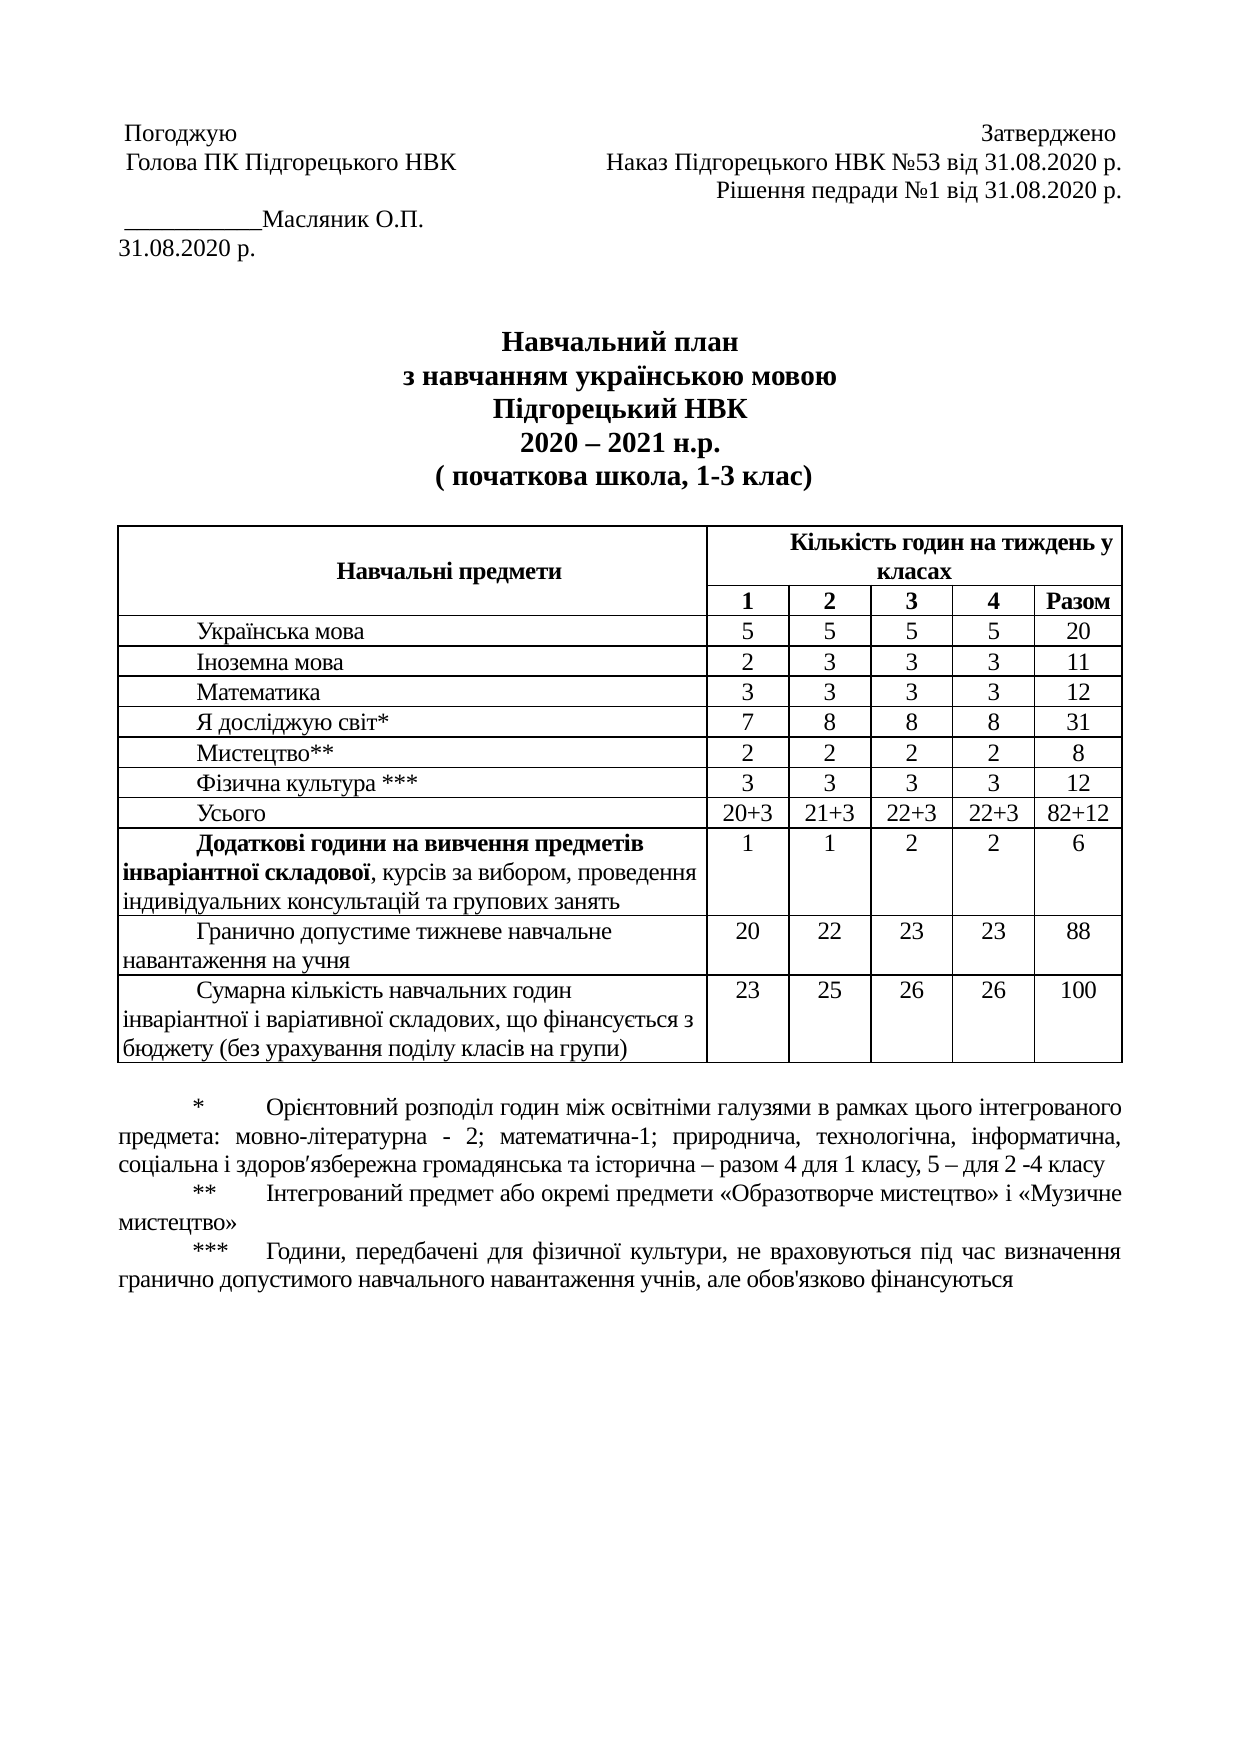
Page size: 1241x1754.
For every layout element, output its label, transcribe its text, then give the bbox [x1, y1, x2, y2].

text *** Години, передбачені для фізичної культури, не враховуються під час визначення гранично допустимого навчального навантаження учнів, але обов'язково фінансуються [118, 1236, 1122, 1293]
table_cell 23 [953, 916, 1034, 974]
table_cell 5 [790, 616, 870, 645]
text ( початкова школа, 1-3 клас) [118, 458, 1122, 492]
table_cell 1 [708, 829, 788, 915]
table_cell Математика [119, 677, 706, 706]
table_cell 3 [790, 768, 870, 797]
table_cell 3 [708, 768, 788, 797]
text Рішення педради №1 від 31.08.2020 р. [118, 176, 1122, 204]
table_cell 5 [872, 616, 952, 645]
table_cell 3 [872, 586, 952, 615]
table_cell 8 [872, 707, 952, 736]
table_cell Фізична культура *** [119, 768, 706, 797]
table_cell 11 [1035, 647, 1121, 675]
text Погоджую Затверджено [118, 118, 1122, 147]
table_cell 22+3 [953, 798, 1034, 827]
table_cell 2 [953, 829, 1034, 915]
table_cell 26 [953, 976, 1034, 1062]
table_cell 5 [953, 616, 1034, 645]
table_cell 1 [708, 586, 788, 615]
text 31.08.2020 р. [118, 233, 1122, 262]
table_cell 3 [872, 768, 952, 797]
table_cell 31 [1035, 707, 1121, 736]
table_cell 7 [708, 707, 788, 736]
table_cell 22 [790, 916, 870, 974]
text Навчальний план [118, 324, 1122, 358]
table_cell 3 [953, 677, 1034, 706]
table_cell 4 [953, 586, 1034, 615]
table_cell 2 [872, 738, 952, 766]
table_cell 82+12 [1035, 798, 1121, 827]
table_cell 20 [708, 916, 788, 974]
table_cell 23 [708, 976, 788, 1062]
table_cell 23 [872, 916, 952, 974]
table_cell 2 [790, 586, 870, 615]
text ** Інтегрований предмет або окремі предмети «Образотворче мистецтво» і «Музичне мистецтво» [118, 1178, 1122, 1236]
table_cell 20 [1035, 616, 1121, 645]
table_cell Українська мова [119, 616, 706, 645]
table_cell 3 [708, 677, 788, 706]
table_cell 25 [790, 976, 870, 1062]
table_cell Мистецтво** [119, 738, 706, 766]
table_cell Усього [119, 798, 706, 827]
table_cell 2 [872, 829, 952, 915]
table_cell Сумарна кількість навчальних годин інваріантної і варіативної складових, що фінансується з бюджету (без урахування поділу класів на групи) [119, 976, 706, 1062]
table_cell Гранично допустиме тижневе навчальне навантаження на учня [119, 916, 706, 974]
text Підгорецький НВК [118, 391, 1122, 425]
table_header Навчальні предмети [119, 527, 706, 615]
table_cell 26 [872, 976, 952, 1062]
table_cell 2 [708, 738, 788, 766]
text з навчанням українською мовою [118, 358, 1122, 391]
table_cell 8 [1035, 738, 1121, 766]
table_cell 1 [790, 829, 870, 915]
table_cell 3 [953, 768, 1034, 797]
table_cell 12 [1035, 768, 1121, 797]
table_cell 3 [872, 677, 952, 706]
table_cell 3 [790, 677, 870, 706]
table_cell 12 [1035, 677, 1121, 706]
table_cell Разом [1035, 586, 1121, 615]
table_cell 3 [953, 647, 1034, 675]
text Голова ПК Підгорецького НВК Наказ Підгорецького НВК №53 від 31.08.2020 р. [118, 147, 1122, 176]
table_cell 3 [790, 647, 870, 675]
text ___________Масляник О.П. [118, 204, 1122, 233]
table_cell 88 [1035, 916, 1121, 974]
table_cell 8 [953, 707, 1034, 736]
table_cell 2 [790, 738, 870, 766]
table_cell 3 [872, 647, 952, 675]
table_cell 20+3 [708, 798, 788, 827]
table_cell Іноземна мова [119, 647, 706, 675]
table_cell 21+3 [790, 798, 870, 827]
table_cell 8 [790, 707, 870, 736]
table_cell Я досліджую світ* [119, 707, 706, 736]
table_cell 5 [708, 616, 788, 645]
text * Орієнтовний розподіл годин між освітніми галузями в рамках цього інтегрованого предмета: мовно-літературна - 2; математична-1; природнича, технологічна, інформатична, соціальна і здоровʹязбережна громадянська та історична – разом 4 для 1 класу, 5 – для 2 -4 класу [118, 1092, 1122, 1178]
text 2020 – 2021 н.р. [118, 425, 1122, 458]
table_cell 22+3 [872, 798, 952, 827]
table_cell 100 [1035, 976, 1121, 1062]
table_cell 2 [708, 647, 788, 675]
table_cell 2 [953, 738, 1034, 766]
table_header Кількість годин на тиждень у класах [708, 527, 1121, 584]
table_cell Додаткові години на вивчення предметів інваріантної складової, курсів за вибором, проведення індивідуальних консультацій та групових занять [119, 829, 706, 915]
table_cell 6 [1035, 829, 1121, 915]
